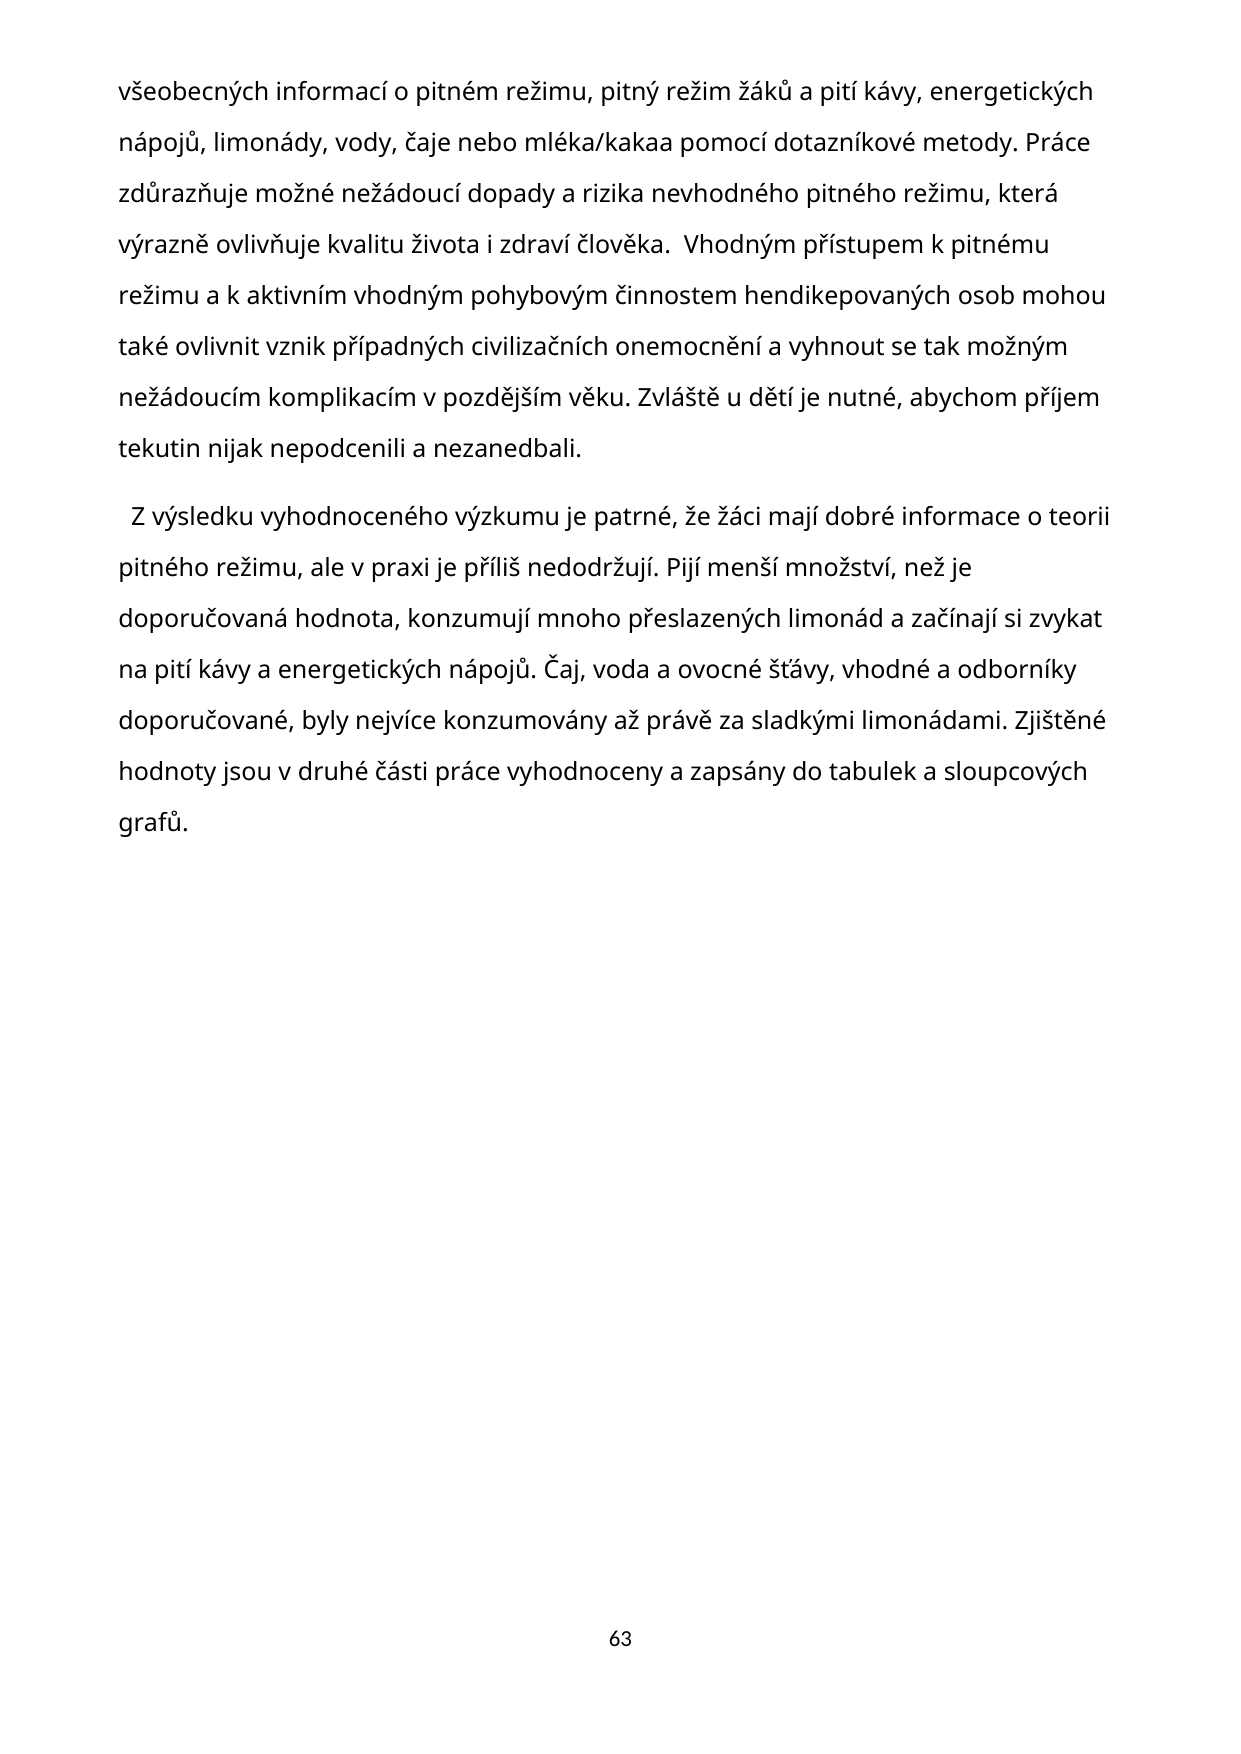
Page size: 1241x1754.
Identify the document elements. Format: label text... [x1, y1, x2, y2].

text Z výsledku vyhodnoceného výzkumu je patrné, že žáci mají dobré informace o teorii pitného režimu, ale v praxi je příliš nedodržují. Pijí menší množství, než je doporučovaná hodnota, konzumují mnoho přeslazených limonád a začínají si zvykat na pití kávy a energetických nápojů. Čaj, voda a ovocné šťávy, vhodné a odborníky doporučované, byly nejvíce konzumovány až právě za sladkými limonádami. Zjištěné hodnoty jsou v druhé části práce vyhodnoceny a zapsány do tabulek a sloupcových grafů. [118, 499, 1122, 839]
text všeobecných informací o pitném režimu, pitný režim žáků a pití kávy, energetických nápojů, limonády, vody, čaje nebo mléka/kakaa pomocí dotazníkové metody. Práce zdůrazňuje možné nežádoucí dopady a rizika nevhodného pitného režimu, která výrazně ovlivňuje kvalitu života i zdraví člověka. Vhodným přístupem k pitnému režimu a k aktivním vhodným pohybovým činnostem hendikepovaných osob mohou také ovlivnit vznik případných civilizačních onemocnění a vyhnout se tak možným nežádoucím komplikacím v pozdějším věku. Zvláště u dětí je nutné, abychom příjem tekutin nijak nepodcenili a nezanedbali. [118, 74, 1122, 465]
